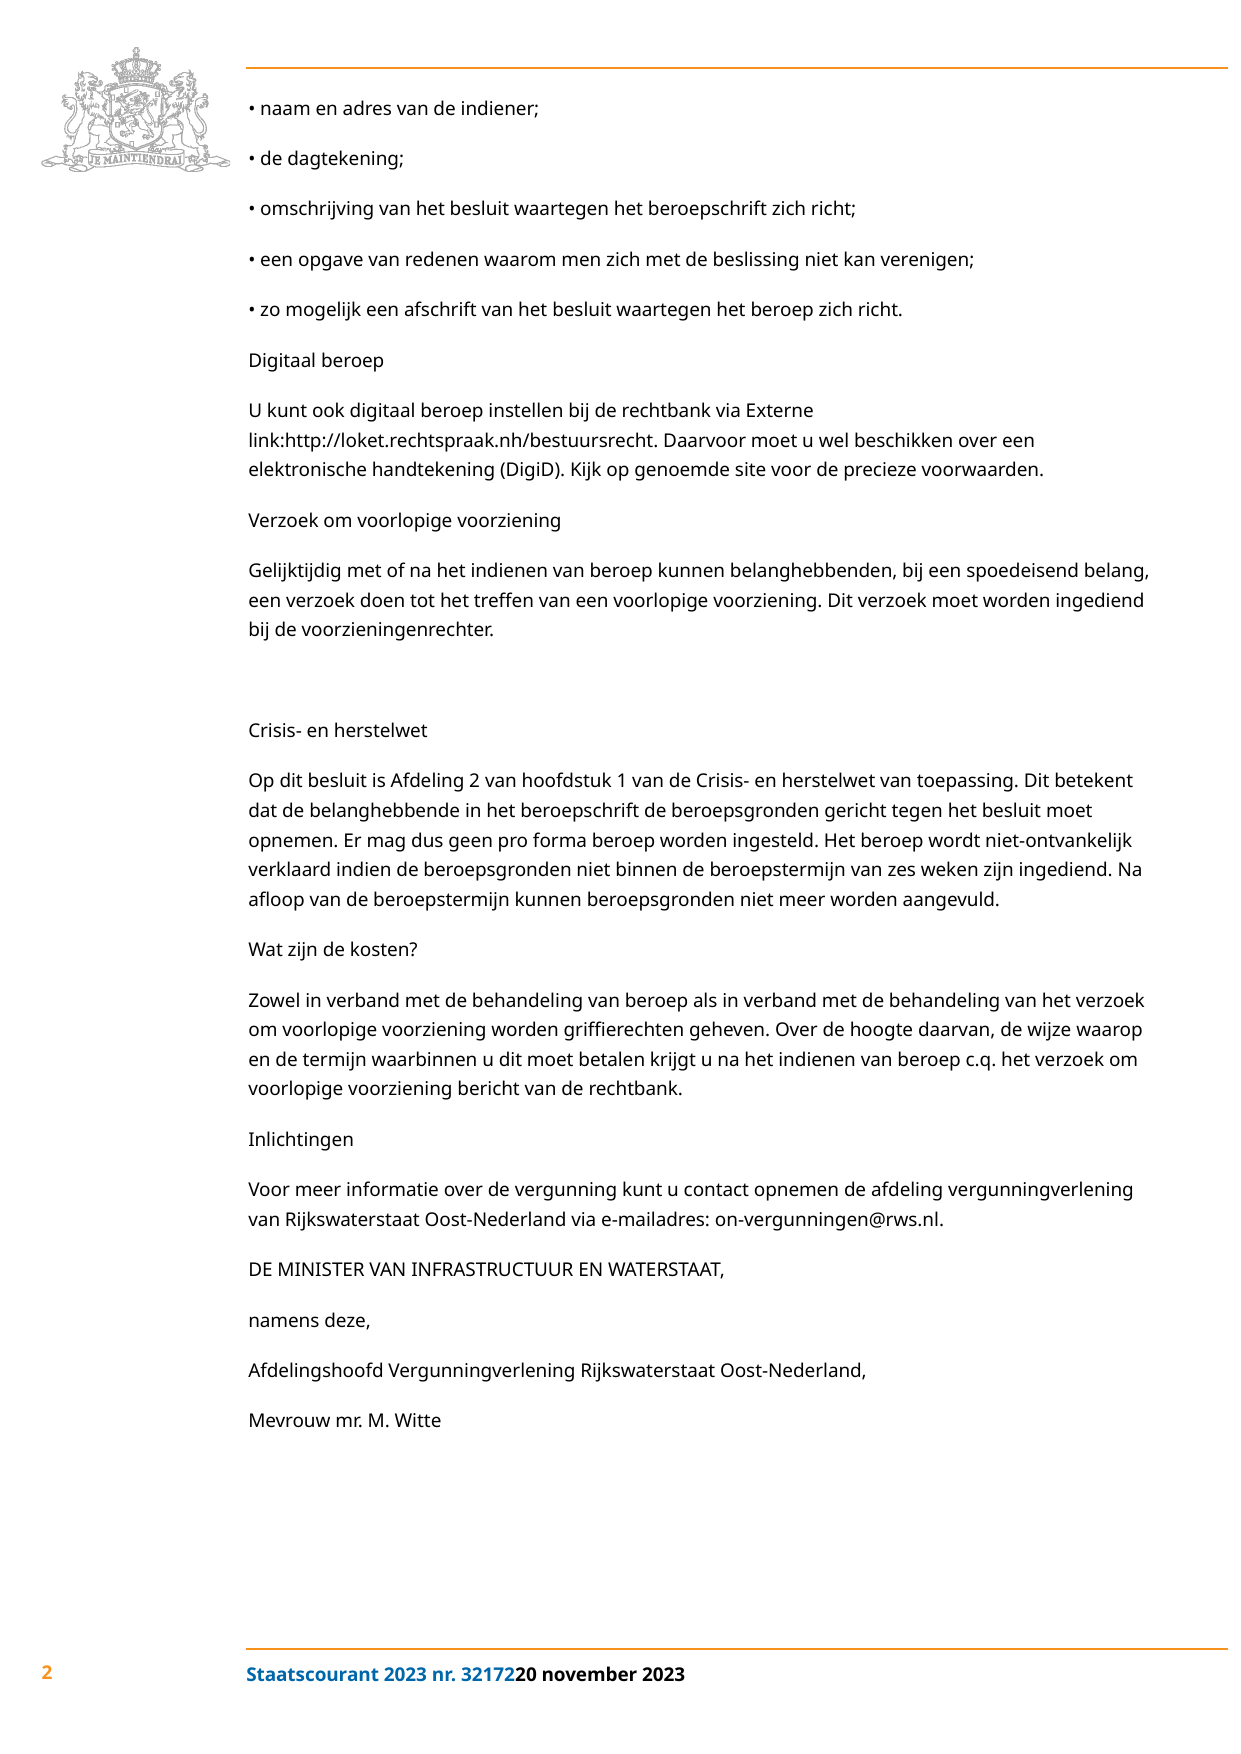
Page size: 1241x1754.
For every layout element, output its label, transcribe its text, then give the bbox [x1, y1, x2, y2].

text • zo mogelijk een afschrift van het besluit waartegen het beroep zich richt. [248, 296, 1152, 322]
text Afdelingshoofd Vergunningverlening Rijkswaterstaat Oost-Nederland, [248, 1357, 1152, 1383]
text Op dit besluit is Afdeling 2 van hoofdstuk 1 van de Crisis- en herstelwet van toepassing. Dit betekent dat de belanghebbende in het beroepschrift de beroepsgronden gericht tegen het besluit moet opnemen. Er mag dus geen pro forma beroep worden ingesteld. Het beroep wordt niet-ontvankelijk verklaard indien de beroepsgronden niet binnen de beroepstermijn van zes weken zijn ingediend. Na afloop van de beroepstermijn kunnen beroepsgronden niet meer worden aangevuld. [248, 768, 1152, 912]
text Wat zijn de kosten? [248, 936, 1152, 962]
text Voor meer informatie over de vergunning kunt u contact opnemen de afdeling vergunningverlening van Rijkswaterstaat Oost-Nederland via e-mailadres: on-vergunningen@rws.nl. [248, 1176, 1152, 1232]
text Zowel in verband met de behandeling van beroep als in verband met de behandeling van het verzoek om voorlopige voorziening worden griffierechten geheven. Over de hoogte daarvan, de wijze waarop en de termijn waarbinnen u dit moet betalen krijgt u na het indienen van beroep c.q. het verzoek om voorlopige voorziening bericht van de rechtbank. [248, 987, 1152, 1101]
text DE MINISTER VAN INFRASTRUCTUUR EN WATERSTAAT, [248, 1256, 1152, 1282]
text Gelijktijdig met of na het indienen van beroep kunnen belanghebbenden, bij een spoedeisend belang, een verzoek doen tot het treffen van een voorlopige voorziening. Dit verzoek moet worden ingediend bij de voorzieningenrechter. [248, 557, 1152, 642]
text Digitaal beroep [248, 347, 1152, 373]
text namens deze, [248, 1307, 1152, 1333]
text Mevrouw mr. M. Witte [248, 1408, 1152, 1433]
text U kunt ook digitaal beroep instellen bij de rechtbank via Externe link:http://loket.rechtspraak.nh/bestuursrecht. Daarvoor moet u wel beschikken over een elektronische handtekening (DigiD). Kijk op genoemde site voor de precieze voorwaarden. [248, 397, 1152, 482]
picture [41, 47, 231, 172]
text • naam en adres van de indiener; [248, 95, 1152, 121]
text Verzoek om voorlopige voorziening [248, 507, 1152, 533]
text Inlichtingen [248, 1126, 1152, 1152]
text • omschrijving van het besluit waartegen het beroepschrift zich richt; [248, 196, 1152, 221]
text • de dagtekening; [248, 145, 1152, 171]
text • een opgave van redenen waarom men zich met de beslissing niet kan verenigen; [248, 246, 1152, 272]
text Crisis- en herstelwet [248, 717, 1152, 743]
